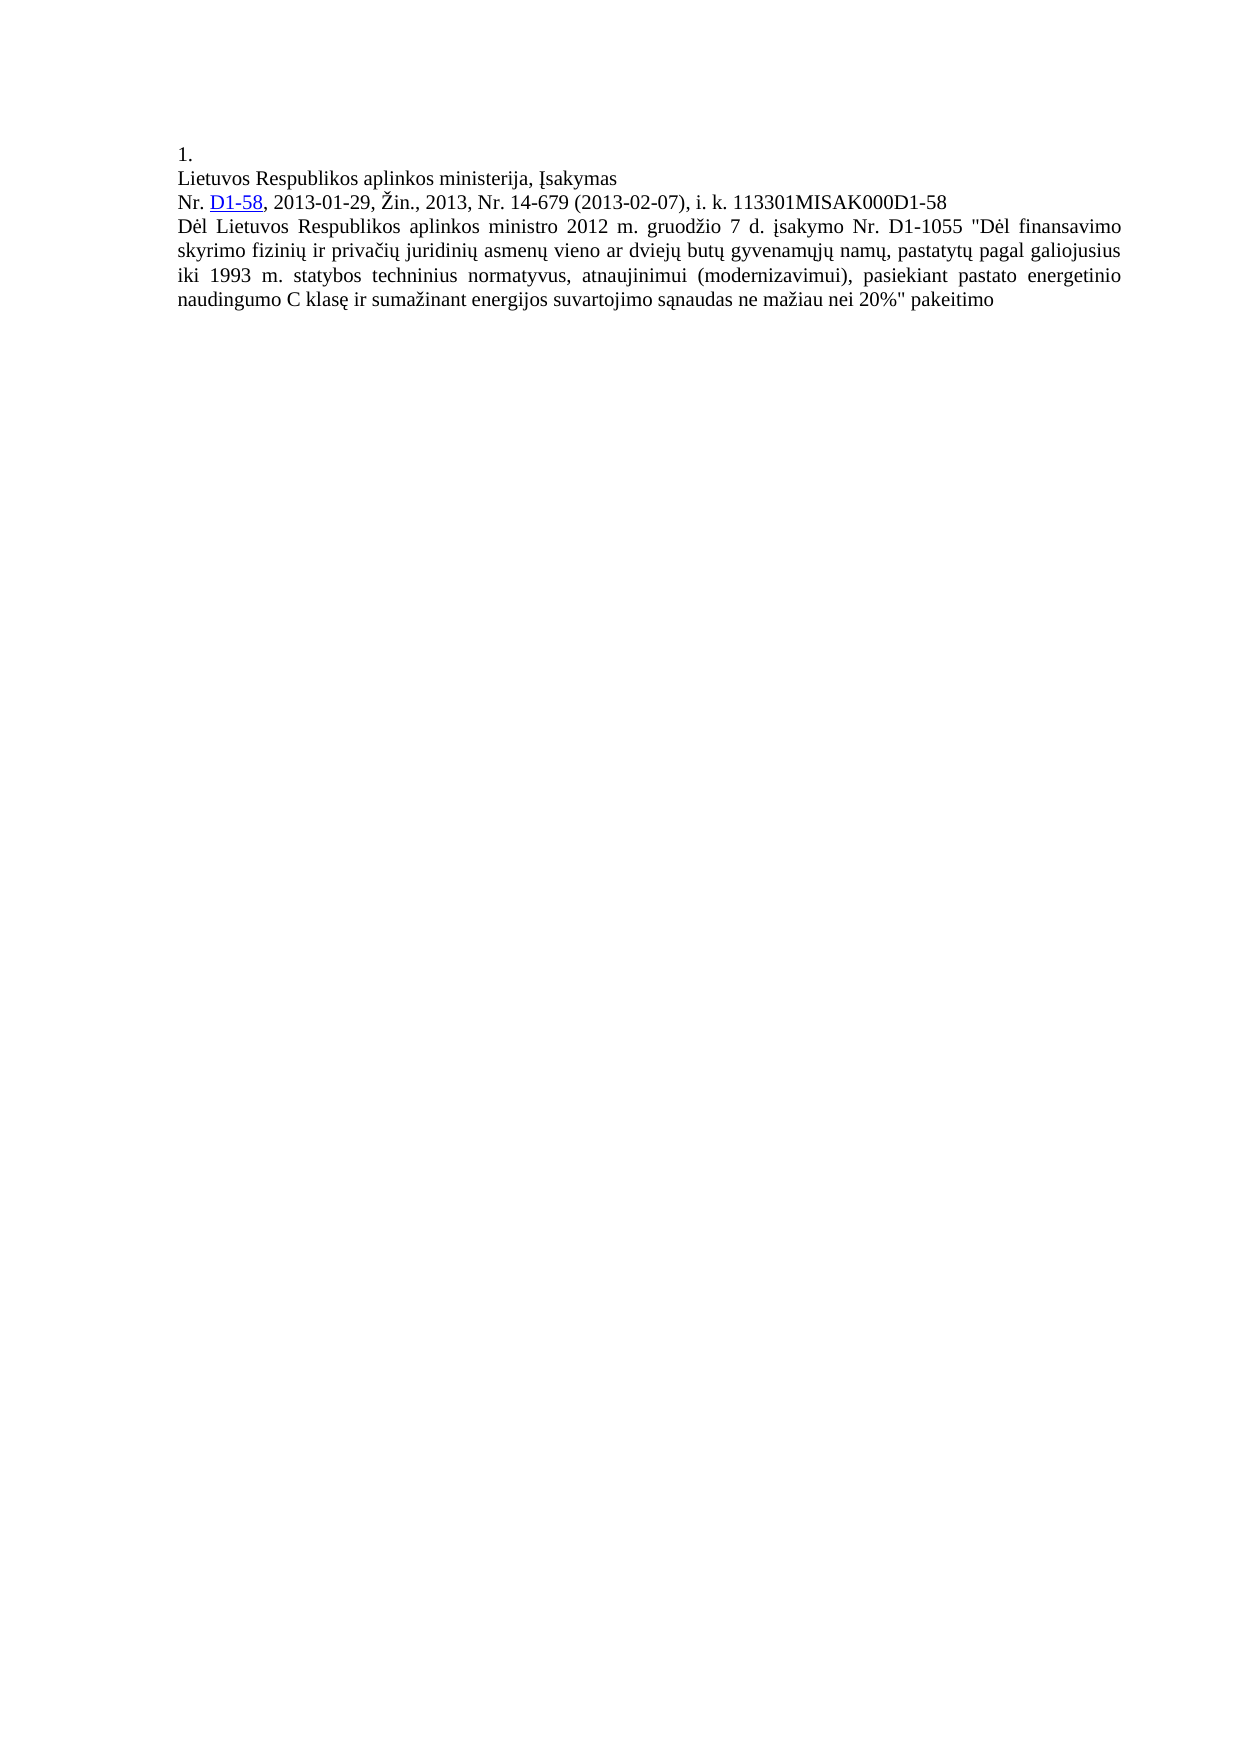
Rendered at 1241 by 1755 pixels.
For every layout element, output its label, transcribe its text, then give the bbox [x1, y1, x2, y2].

text Nr. D1-58, 2013-01-29, Žin., 2013, Nr. 14-679 (2013-02-07), i. k. 113301MISAK000D1-58 [177, 190, 1122, 214]
text 1. [177, 142, 1122, 166]
text Dėl Lietuvos Respublikos aplinkos ministro 2012 m. gruodžio 7 d. įsakymo Nr. D1-1055 "Dėl finansavimo skyrimo fizinių ir privačių juridinių asmenų vieno ar dviejų butų gyvenamųjų namų, pastatytų pagal galiojusius iki 1993 m. statybos techninius normatyvus, atnaujinimui (modernizavimui), pasiekiant pastato energetinio naudingumo C klasę ir sumažinant energijos suvartojimo sąnaudas ne mažiau nei 20%" pakeitimo [177, 214, 1122, 311]
text Lietuvos Respublikos aplinkos ministerija, Įsakymas [177, 166, 1122, 190]
